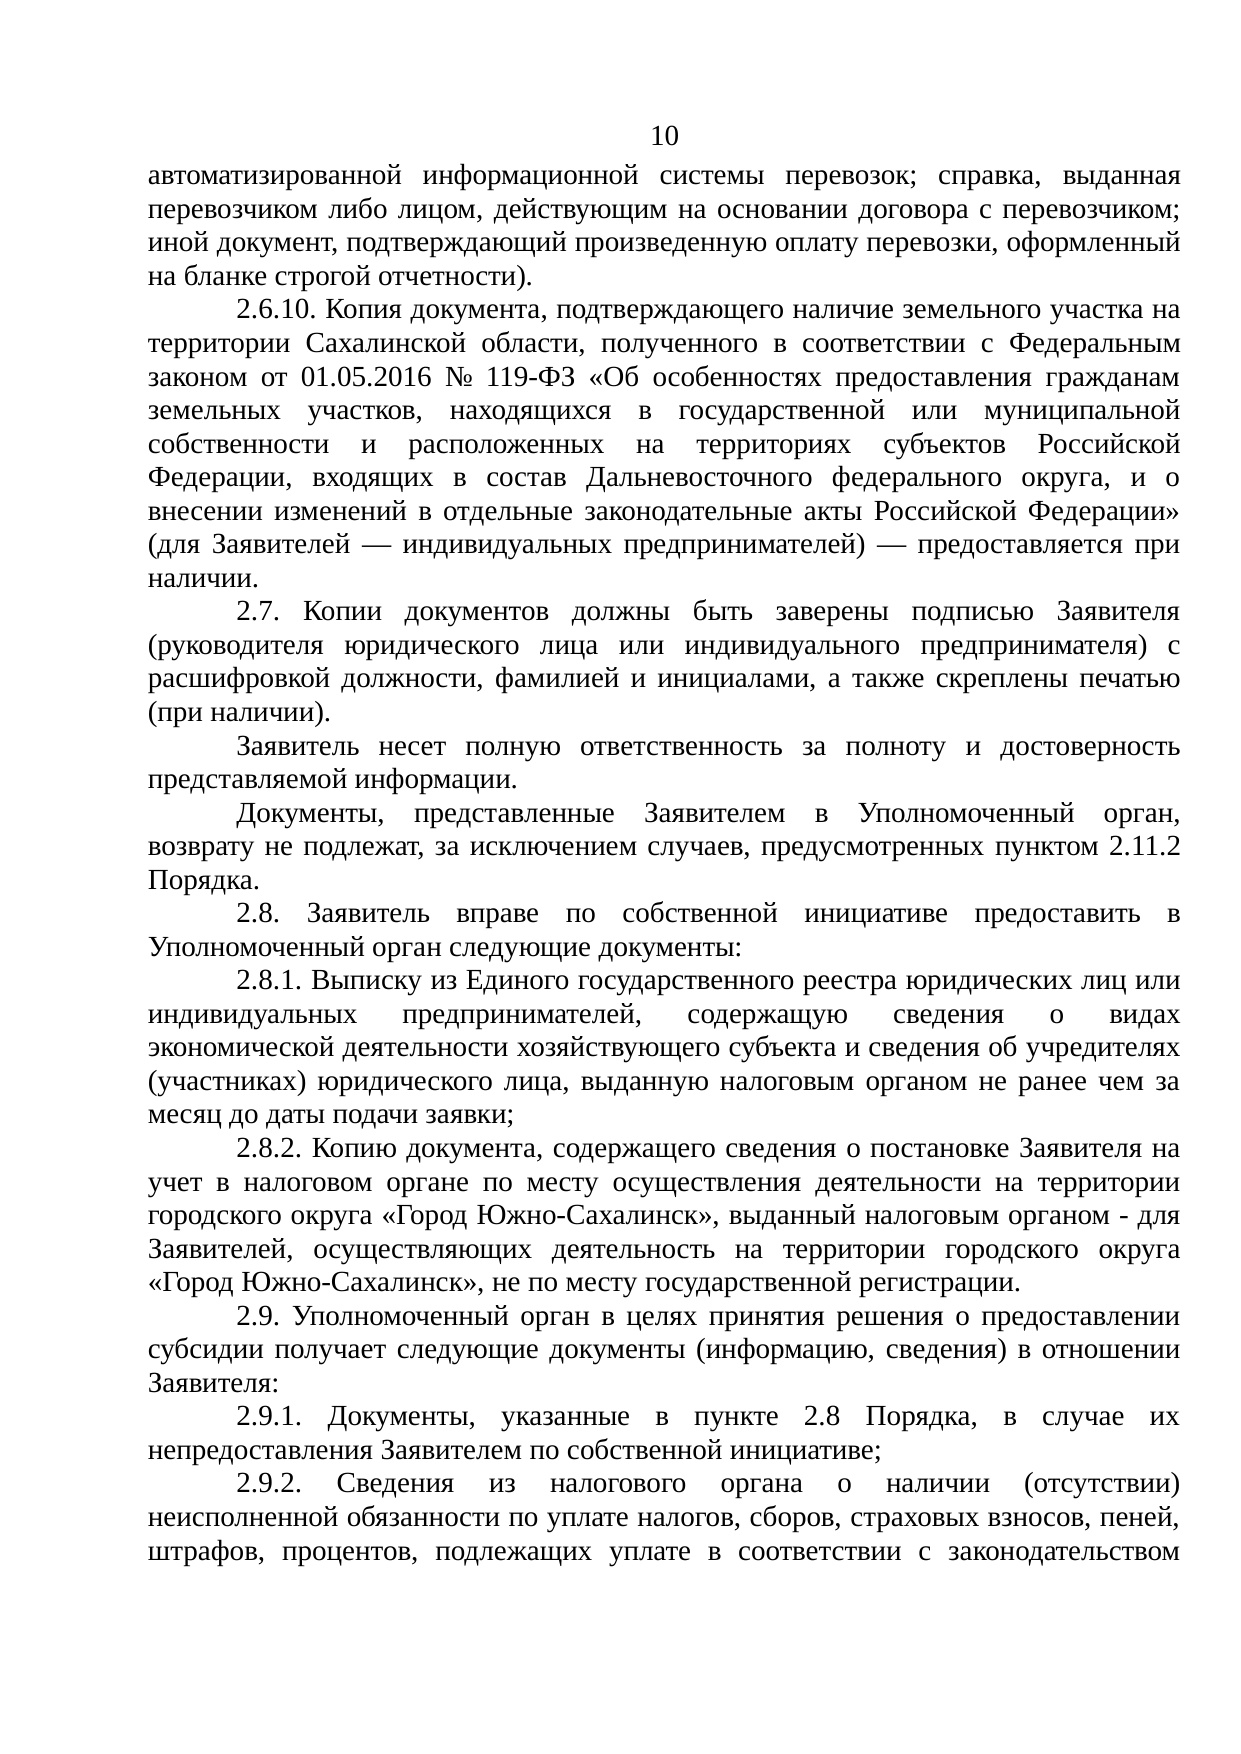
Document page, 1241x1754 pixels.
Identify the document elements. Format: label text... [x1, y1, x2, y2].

text 2.9.2. Сведения из налогового органа о наличии (отсутствии) неисполненной обязанности по уплате налогов, сборов, страховых взносов, пеней, штрафов, процентов, подлежащих уплате в соответствии с законодательством [148, 1466, 1181, 1566]
text 2.6.10. Копия документа, подтверждающего наличие земельного участка на территории Сахалинской области, полученного в соответствии с Федеральным законом от 01.05.2016 № 119-ФЗ «Об особенностях предоставления гражданам земельных участков, находящихся в государственной или муниципальной собственности и расположенных на территориях субъектов Российской Федерации, входящих в состав Дальневосточного федерального округа, и о внесении изменений в отдельные законодательные акты Российской Федерации» (для Заявителей — индивидуальных предпринимателей) — предоставляется при наличии. [148, 292, 1181, 594]
text 2.8. Заявитель вправе по собственной инициативе предоставить в Уполномоченный орган следующие документы: [148, 896, 1181, 963]
text 2.9.1. Документы, указанные в пункте 2.8 Порядка, в случае их непредоставления Заявителем по собственной инициативе; [148, 1399, 1181, 1466]
text 2.8.1. Выписку из Единого государственного реестра юридических лиц или индивидуальных предпринимателей, содержащую сведения о видах экономической деятельности хозяйствующего субъекта и сведения об учредителях (участниках) юридического лица, выданную налоговым органом не ранее чем за месяц до даты подачи заявки; [148, 963, 1181, 1130]
text 2.9. Уполномоченный орган в целях принятия решения о предоставлении субсидии получает следующие документы (информацию, сведения) в отношении Заявителя: [148, 1298, 1181, 1399]
text 2.7. Копии документов должны быть заверены подписью Заявителя (руководителя юридического лица или индивидуального предпринимателя) с расшифровкой должности, фамилией и инициалами, а также скреплены печатью (при наличии). [148, 594, 1181, 728]
text Документы, представленные Заявителем в Уполномоченный орган, возврату не подлежат, за исключением случаев, предусмотренных пунктом 2.11.2 Порядка. [148, 795, 1181, 896]
text автоматизированной информационной системы перевозок; справка, выданная перевозчиком либо лицом, действующим на основании договора с перевозчиком; иной документ, подтверждающий произведенную оплату перевозки, оформленный на бланке строгой отчетности). [148, 158, 1181, 292]
text Заявитель несет полную ответственность за полноту и достоверность представляемой информации. [148, 728, 1181, 795]
text 2.8.2. Копию документа, содержащего сведения о постановке Заявителя на учет в налоговом органе по месту осуществления деятельности на территории городского округа «Город Южно-Сахалинск», выданный налоговым органом - для Заявителей, осуществляющих деятельность на территории городского округа «Город Южно-Сахалинск», не по месту государственной регистрации. [148, 1130, 1181, 1298]
